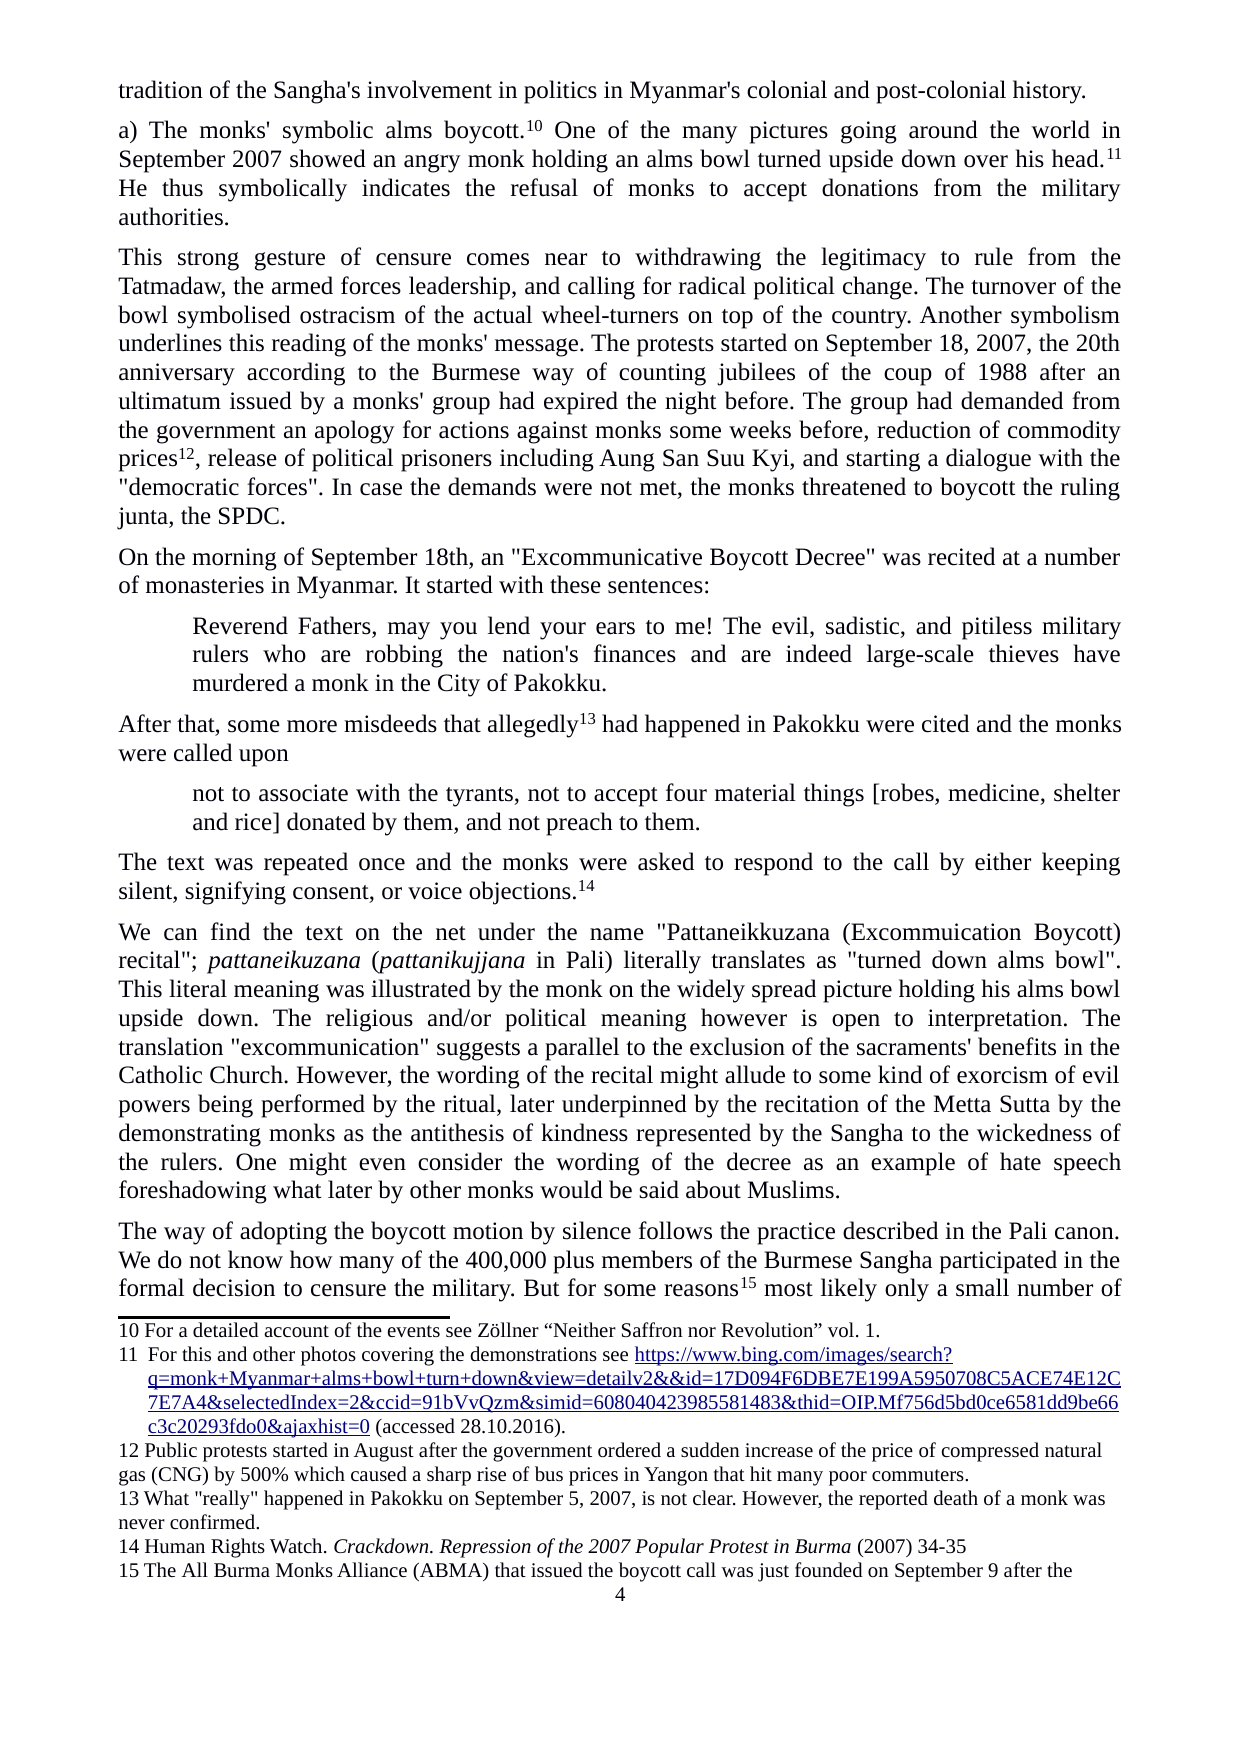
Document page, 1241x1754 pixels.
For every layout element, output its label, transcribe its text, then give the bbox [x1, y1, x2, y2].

text Public protests started in August after the government ordered a sudden increase of the price of compressed natural gas (CNG) by 500% which caused a sharp rise of bus prices in Yangon that hit many poor commuters. [118, 1438, 1122, 1486]
text For this and other photos covering the demonstrations see https://www.bing.com/images/search?q=monk+Myanmar+alms+bowl+turn+down&view=detailv2&&id=17D094F6DBE7E199A5950708C5ACE74E12C7E7A4&selectedIndex=2&ccid=91bVvQzm&simid=608040423985581483&thid=OIP.Mf756d5bd0ce6581dd9be66c3c20293fdo0&ajaxhist=0 (accessed 28.10.2016). [118, 1342, 1122, 1438]
text After that, some more misdeeds that allegedly had happened in Pakokku were cited and the monks were called upon [118, 709, 1122, 766]
text For a detailed account of the events see Zöllner “Neither Saffron nor Revolution” vol. 1. [118, 1318, 1122, 1342]
text Human Rights Watch. Crackdown. Repression of the 2007 Popular Protest in Burma (2007) 34-35 [118, 1534, 1122, 1558]
text This strong gesture of censure comes near to withdrawing the legitimacy to rule from the Tatmadaw, the armed forces leadership, and calling for radical political change. The turnover of the bowl symbolised ostracism of the actual wheel-turners on top of the country. Another symbolism underlines this reading of the monks' message. The protests started on September 18, 2007, the 20th anniversary according to the Burmese way of counting jubilees of the coup of 1988 after an ultimatum issued by a monks' group had expired the night before. The group had demanded from the government an apology for actions against monks some weeks before, reduction of commodity prices, release of political prisoners including Aung San Suu Kyi, and starting a dialogue with the "democratic forces". In case the demands were not met, the monks threatened to boycott the ruling junta, the SPDC. [118, 242, 1122, 530]
text not to associate with the tyrants, not to accept four material things [robes, medicine, shelter and rice] donated by them, and not preach to them. [192, 778, 1122, 836]
text Reverend Fathers, may you lend your ears to me! The evil, sadistic, and pitiless military rulers who are robbing the nation's finances and are indeed large-scale thieves have murdered a monk in the City of Pakokku. [192, 611, 1122, 697]
text tradition of the Sangha's involvement in politics in Myanmar's colonial and post-colonial history. [118, 75, 1122, 104]
text a) The monks' symbolic alms boycott. One of the many pictures going around the world in September 2007 showed an angry monk holding an alms bowl turned upside down over his head. He thus symbolically indicates the refusal of monks to accept donations from the military authorities. [118, 116, 1122, 231]
text The All Burma Monks Alliance (ABMA) that issued the boycott call was just founded on September 9 after the [118, 1558, 1122, 1582]
text We can find the text on the net under the name "Pattaneikkuzana (Excommuication Boycott) recital"; pattaneikuzana (pattanikujjana in Pali) literally translates as "turned down alms bowl". This literal meaning was illustrated by the monk on the widely spread picture holding his alms bowl upside down. The religious and/or political meaning however is open to interpretation. The translation "excommunication" suggests a parallel to the exclusion of the sacraments' benefits in the Catholic Church. However, the wording of the recital might allude to some kind of exorcism of evil powers being performed by the ritual, later underpinned by the recitation of the Metta Sutta by the demonstrating monks as the antithesis of kindness represented by the Sangha to the wickedness of the rulers. One might even consider the wording of the decree as an example of hate speech foreshadowing what later by other monks would be said about Muslims. [118, 917, 1122, 1204]
text The way of adopting the boycott motion by silence follows the practice described in the Pali canon. We do not know how many of the 400,000 plus members of the Burmese Sangha participated in the formal decision to censure the military. But for some reasons most likely only a small number of [118, 1216, 1122, 1302]
text The text was repeated once and the monks were asked to respond to the call by either keeping silent, signifying consent, or voice objections. [118, 847, 1122, 905]
text What "really" happened in Pakokku on September 5, 2007, is not clear. However, the reported death of a monk was never confirmed. [118, 1486, 1122, 1534]
text On the morning of September 18th, an "Excommunicative Boycott Decree" was recited at a number of monasteries in Myanmar. It started with these sentences: [118, 542, 1122, 599]
